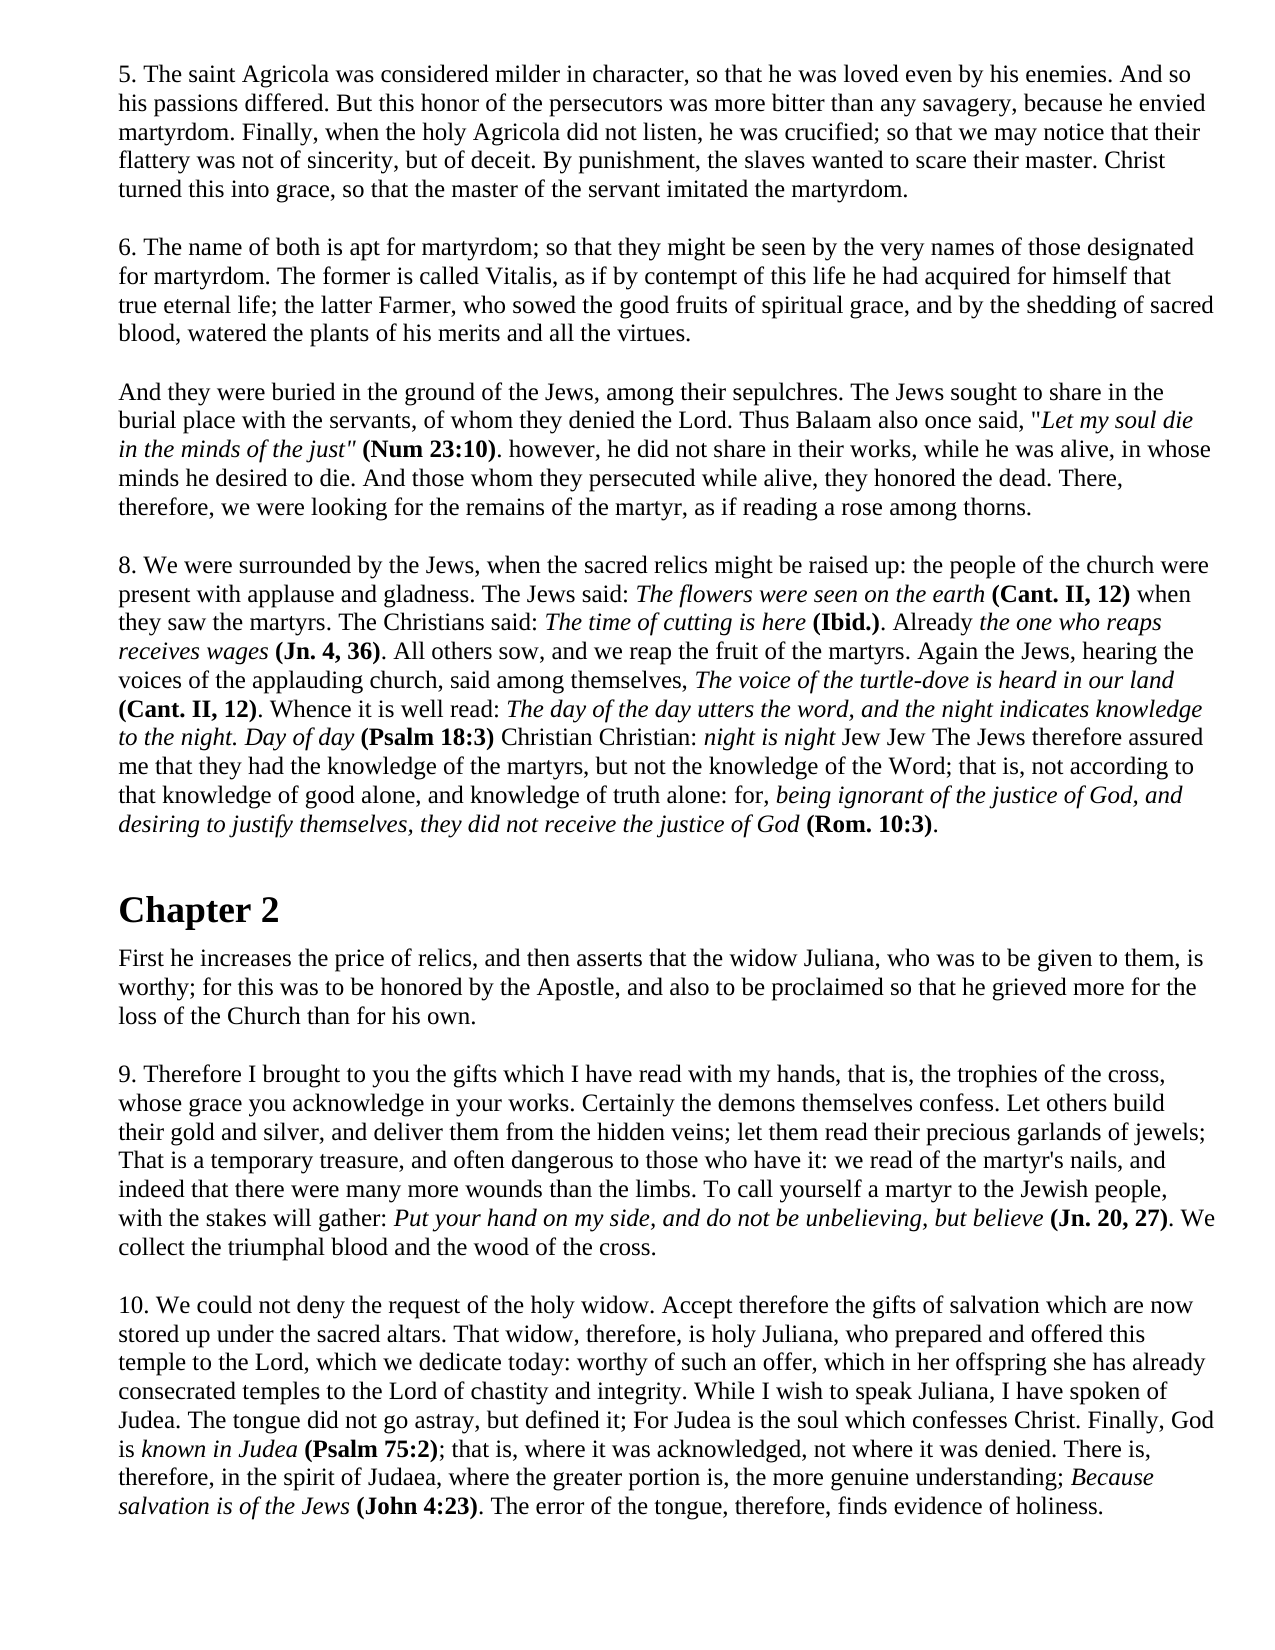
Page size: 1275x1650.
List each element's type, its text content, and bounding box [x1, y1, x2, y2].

subtitle Chapter 2 [118, 888, 1216, 931]
text 5. The saint Agricola was considered milder in character, so that he was loved even by his enemies. And so his passions differed. But this honor of the persecutors was more bitter than any savagery, because he envied martyrdom. Finally, when the holy Agricola did not listen, he was crucified; so that we may notice that their flattery was not of sincerity, but of deceit. By punishment, the slaves wanted to scare their master. Christ turned this into grace, so that the master of the servant imitated the martyrdom. [118, 59, 1216, 203]
text And they were buried in the ground of the Jews, among their sepulchres. The Jews sought to share in the burial place with the servants, of whom they denied the Lord. Thus Balaam also once said, "Let my soul die in the minds of the just" (Num 23:10). however, he did not share in their works, while he was alive, in whose minds he desired to die. And those whom they persecuted while alive, they honored the dead. There, therefore, we were looking for the remains of the martyr, as if reading a rose among thorns. [118, 377, 1216, 521]
text First he increases the price of relics, and then asserts that the widow Juliana, who was to be given to them, is worthy; for this was to be honored by the Apostle, and also to be proclaimed so that he grieved more for the loss of the Church than for his own. [118, 943, 1216, 1030]
text 9. Therefore I brought to you the gifts which I have read with my hands, that is, the trophies of the cross, whose grace you acknowledge in your works. Certainly the demons themselves confess. Let others build their gold and silver, and deliver them from the hidden veins; let them read their precious garlands of jewels; That is a temporary treasure, and often dangerous to those who have it: we read of the martyr's nails, and indeed that there were many more wounds than the limbs. To call yourself a martyr to the Jewish people, with the stakes will gather: Put your hand on my side, and do not be unbelieving, but believe (Jn. 20, 27). We collect the triumphal blood and the wood of the cross. [118, 1059, 1216, 1260]
text 8. We were surrounded by the Jews, when the sacred relics might be raised up: the people of the church were present with applause and gladness. The Jews said: The flowers were seen on the earth (Cant. II, 12) when they saw the martyrs. The Christians said: The time of cutting is here (Ibid.). Already the one who reaps receives wages (Jn. 4, 36). All others sow, and we reap the fruit of the martyrs. Again the Jews, hearing the voices of the applauding church, said among themselves, The voice of the turtle-dove is heard in our land (Cant. II, 12). Whence it is well read: The day of the day utters the word, and the night indicates knowledge to the night. Day of day (Psalm 18:3) Christian Christian: night is night Jew Jew The Jews therefore assured me that they had the knowledge of the martyrs, but not the knowledge of the Word; that is, not according to that knowledge of good alone, and knowledge of truth alone: ​​for, being ignorant of the justice of God, and desiring to justify themselves, they did not receive the justice of God (Rom. 10:3). [118, 550, 1216, 837]
text 10. We could not deny the request of the holy widow. Accept therefore the gifts of salvation which are now stored up under the sacred altars. That widow, therefore, is holy Juliana, who prepared and offered this temple to the Lord, which we dedicate today: worthy of such an offer, which in her offspring she has already consecrated temples to the Lord of chastity and integrity. While I wish to speak Juliana, I have spoken of Judea. The tongue did not go astray, but defined it; For Judea is the soul which confesses Christ. Finally, God is known in Judea (Psalm 75:2); that is, where it was acknowledged, not where it was denied. There is, therefore, in the spirit of Judaea, where the greater portion is, the more genuine understanding; Because salvation is of the Jews (John 4:23). The error of the tongue, therefore, finds evidence of holiness. [118, 1290, 1216, 1520]
text 6. The name of both is apt for martyrdom; so that they might be seen by the very names of those designated for martyrdom. The former is called Vitalis, as if by contempt of this life he had acquired for himself that true eternal life; the latter Farmer, who sowed the good fruits of spiritual grace, and by the shedding of sacred blood, watered the plants of his merits and all the virtues. [118, 232, 1216, 347]
